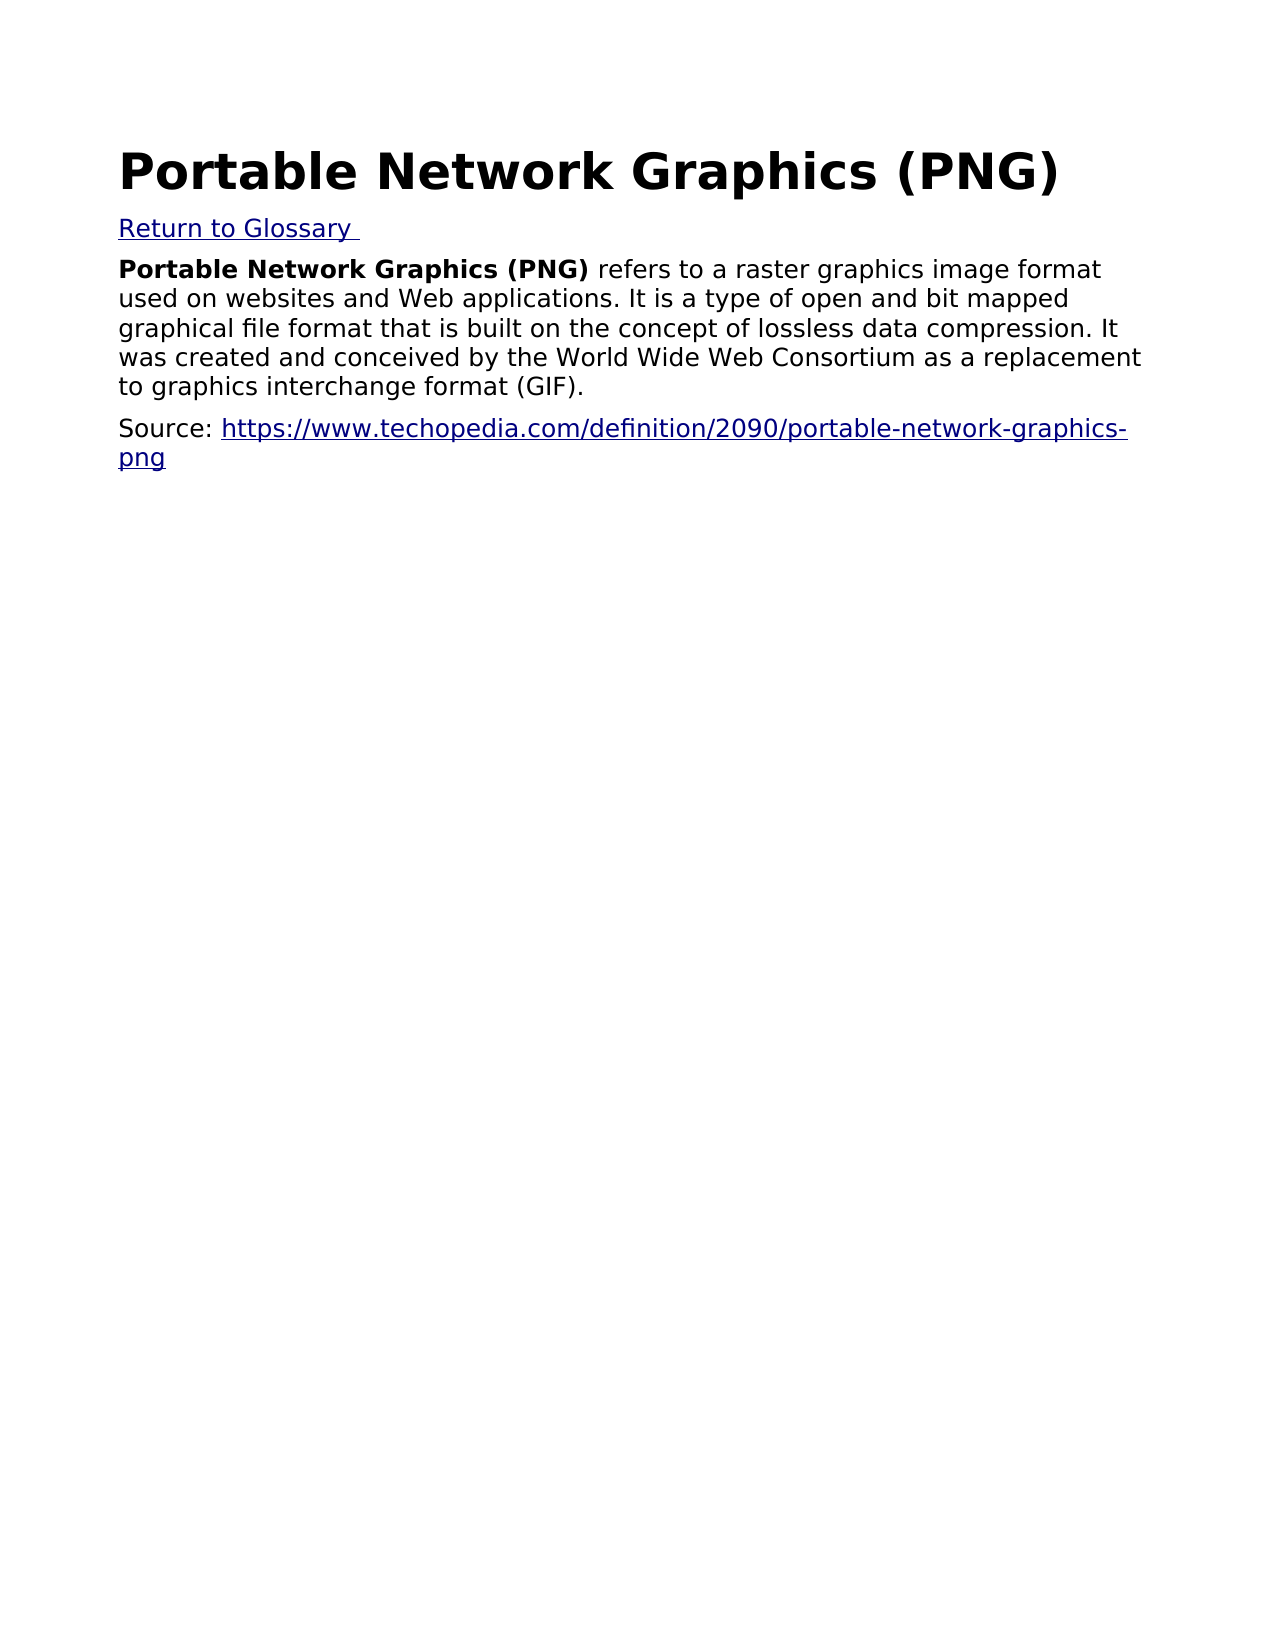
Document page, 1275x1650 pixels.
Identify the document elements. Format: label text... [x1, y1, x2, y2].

text Return to Glossary [118, 214, 1157, 243]
text Portable Network Graphics (PNG) refers to a raster graphics image format used on websites and Web applications. It is a type of open and bit mapped graphical file format that is built on the concept of lossless data compression. It was created and conceived by the World Wide Web Consortium as a replacement to graphics interchange format (GIF). [118, 256, 1157, 401]
subtitle Portable Network Graphics (PNG) [118, 143, 1157, 201]
text Source: https://www.techopedia.com/definition/2090/portable-network-graphics-png [118, 414, 1157, 472]
